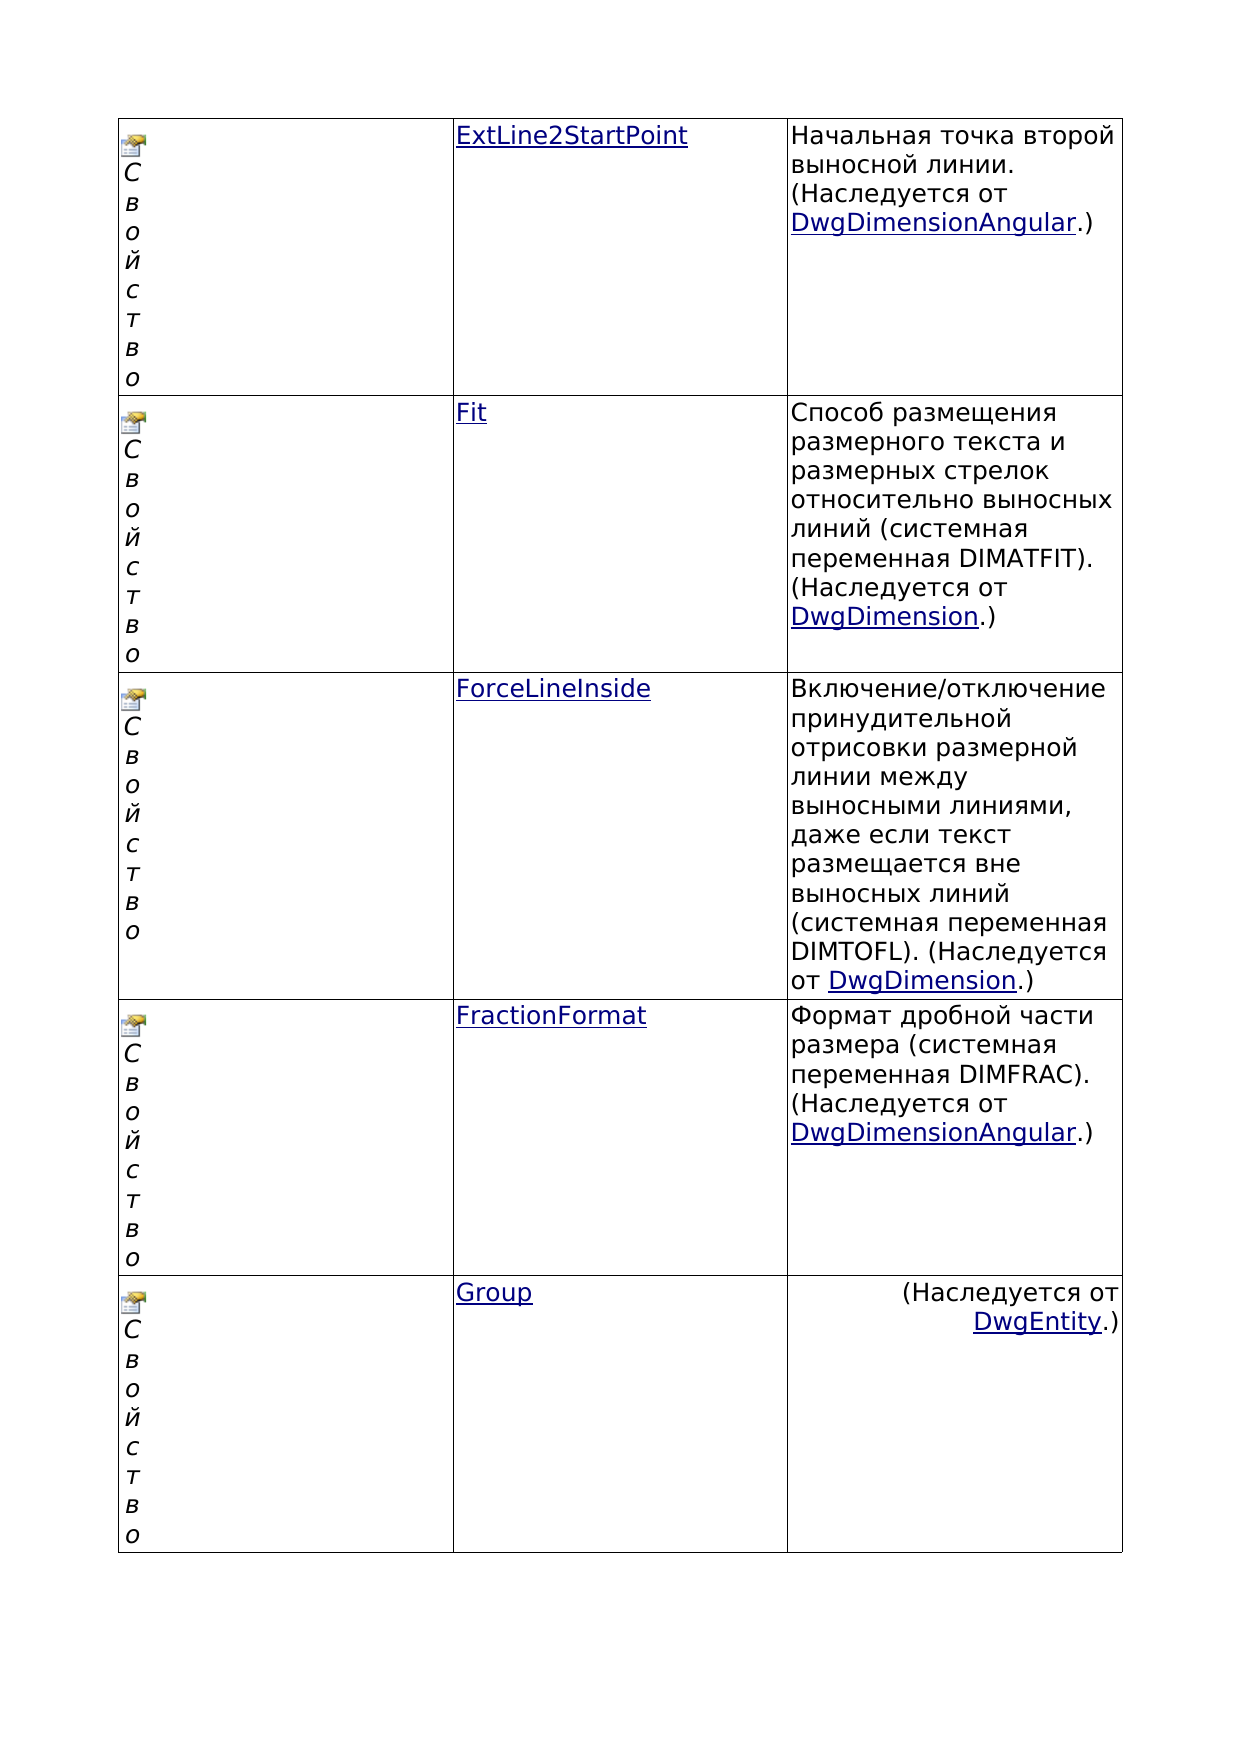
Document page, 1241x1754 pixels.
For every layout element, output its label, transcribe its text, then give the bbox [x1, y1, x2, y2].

table_cell Включение/отключение принудительной отрисовки размерной линии между выносными линиями, даже если текст размещается вне выносных линий (системная переменная DIMTOFL). (Наследуется от DwgDimension.) [788, 673, 1122, 998]
table_cell Group [454, 1276, 787, 1552]
picture [121, 687, 147, 713]
table_cell (Наследуется от DwgEntity.) [788, 1276, 1122, 1552]
table_cell Fit [454, 396, 787, 672]
table_cell ForceLineInside [454, 673, 787, 998]
table_cell Способ размещения размерного текста и размерных стрелок относительно выносных линий (системная переменная DIMATFIT). (Наследуется от DwgDimension.) [788, 396, 1122, 672]
table_cell FractionFormat [454, 1000, 787, 1275]
table_cell ExtLine2StartPoint [454, 119, 787, 395]
picture [121, 133, 147, 159]
picture [121, 410, 147, 436]
table_cell [119, 396, 453, 672]
table_cell [119, 1276, 453, 1552]
table_cell [119, 673, 453, 998]
table_cell [119, 1000, 453, 1275]
table_cell Формат дробной части размера (системная переменная DIMFRAC). (Наследуется от DwgDimensionAngular.) [788, 1000, 1122, 1275]
picture [121, 1290, 147, 1316]
picture [121, 1013, 147, 1039]
table_cell Начальная точка второй выносной линии. (Наследуется от DwgDimensionAngular.) [788, 119, 1122, 395]
table_cell [119, 119, 453, 395]
